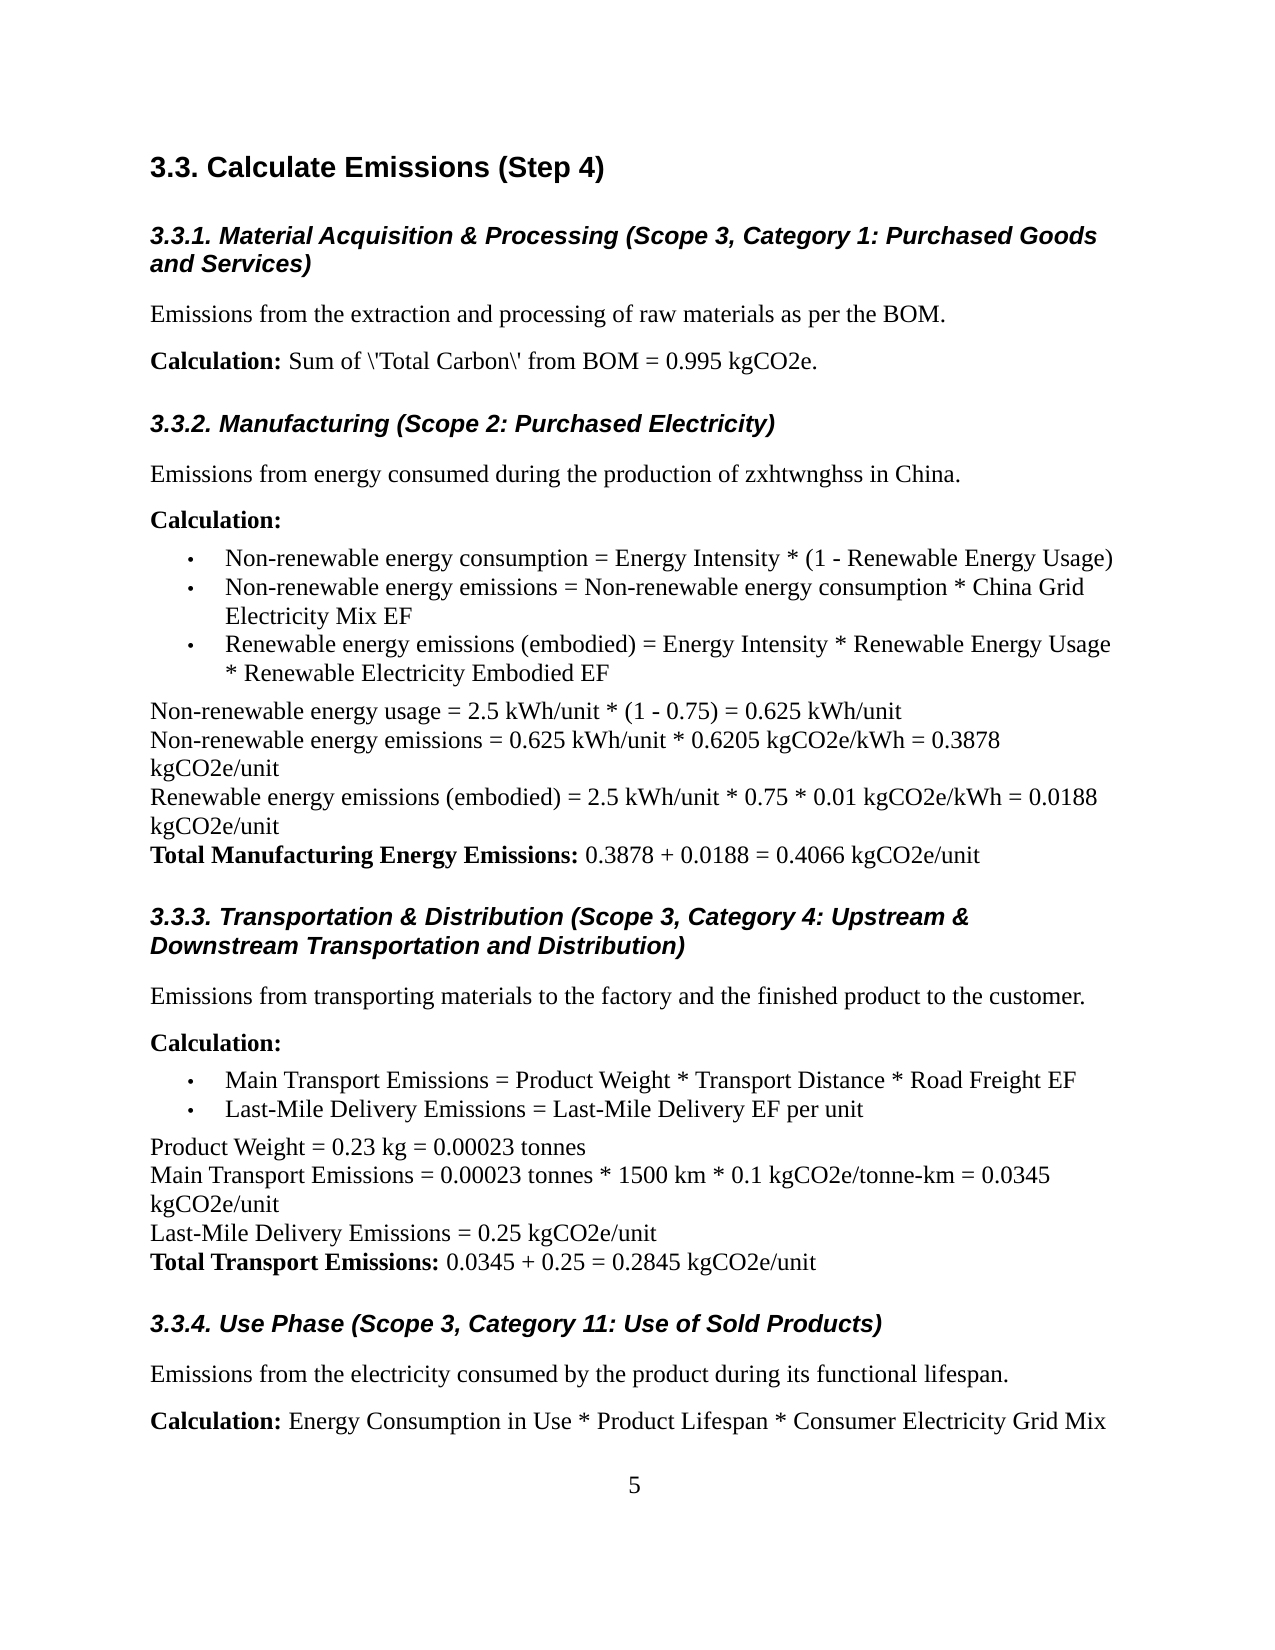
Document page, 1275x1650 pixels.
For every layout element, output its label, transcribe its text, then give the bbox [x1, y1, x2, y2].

text Calculation: Energy Consumption in Use * Product Lifespan * Consumer Electricity Grid Mix [150, 1406, 1125, 1435]
subtitle 3.3.3. Transportation & Distribution (Scope 3, Category 4: Upstream & Downstream Transportation and Distribution) [150, 902, 1125, 959]
list Main Transport Emissions = Product Weight * Transport Distance * Road Freight EF [187, 1065, 1125, 1094]
text Calculation: [150, 1028, 1125, 1056]
subtitle 3.3.2. Manufacturing (Scope 2: Purchased Electricity) [150, 409, 1125, 437]
text Calculation: [150, 506, 1125, 534]
subtitle 3.3. Calculate Emissions (Step 4) [150, 150, 1125, 183]
list Last-Mile Delivery Emissions = Last-Mile Delivery EF per unit [187, 1094, 1125, 1123]
subtitle 3.3.4. Use Phase (Scope 3, Category 11: Use of Sold Products) [150, 1309, 1125, 1338]
subtitle 3.3.1. Material Acquisition & Processing (Scope 3, Category 1: Purchased Goods and Services) [150, 221, 1125, 278]
text Emissions from the electricity consumed by the product during its functional lifespan. [150, 1359, 1125, 1388]
list Non-renewable energy emissions = Non-renewable energy consumption * China Grid Electricity Mix EF [187, 572, 1125, 629]
list Renewable energy emissions (embodied) = Energy Intensity * Renewable Energy Usage * Renewable Electricity Embodied EF [187, 629, 1125, 687]
text Non-renewable energy usage = 2.5 kWh/unit * (1 - 0.75) = 0.625 kWh/unit Non-renewable energy emissions = 0.625 kWh/unit * 0.6205 kgCO2e/kWh = 0.3878 kgCO2e/unit Renewable energy emissions (embodied) = 2.5 kWh/unit * 0.75 * 0.01 kgCO2e/kWh = 0.0188 kgCO2e/unit Total Manufacturing Energy Emissions: 0.3878 + 0.0188 = 0.4066 kgCO2e/unit [150, 696, 1125, 868]
text Product Weight = 0.23 kg = 0.00023 tonnes Main Transport Emissions = 0.00023 tonnes * 1500 km * 0.1 kgCO2e/tonne-km = 0.0345 kgCO2e/unit Last-Mile Delivery Emissions = 0.25 kgCO2e/unit Total Transport Emissions: 0.0345 + 0.25 = 0.2845 kgCO2e/unit [150, 1132, 1125, 1276]
text Emissions from transporting materials to the factory and the finished product to the customer. [150, 981, 1125, 1010]
list Non-renewable energy consumption = Energy Intensity * (1 - Renewable Energy Usage) [187, 543, 1125, 572]
text Calculation: Sum of \'Total Carbon\' from BOM = 0.995 kgCO2e. [150, 346, 1125, 375]
text Emissions from the extraction and processing of raw materials as per the BOM. [150, 299, 1125, 328]
text Emissions from energy consumed during the production of zxhtwnghss in China. [150, 459, 1125, 488]
